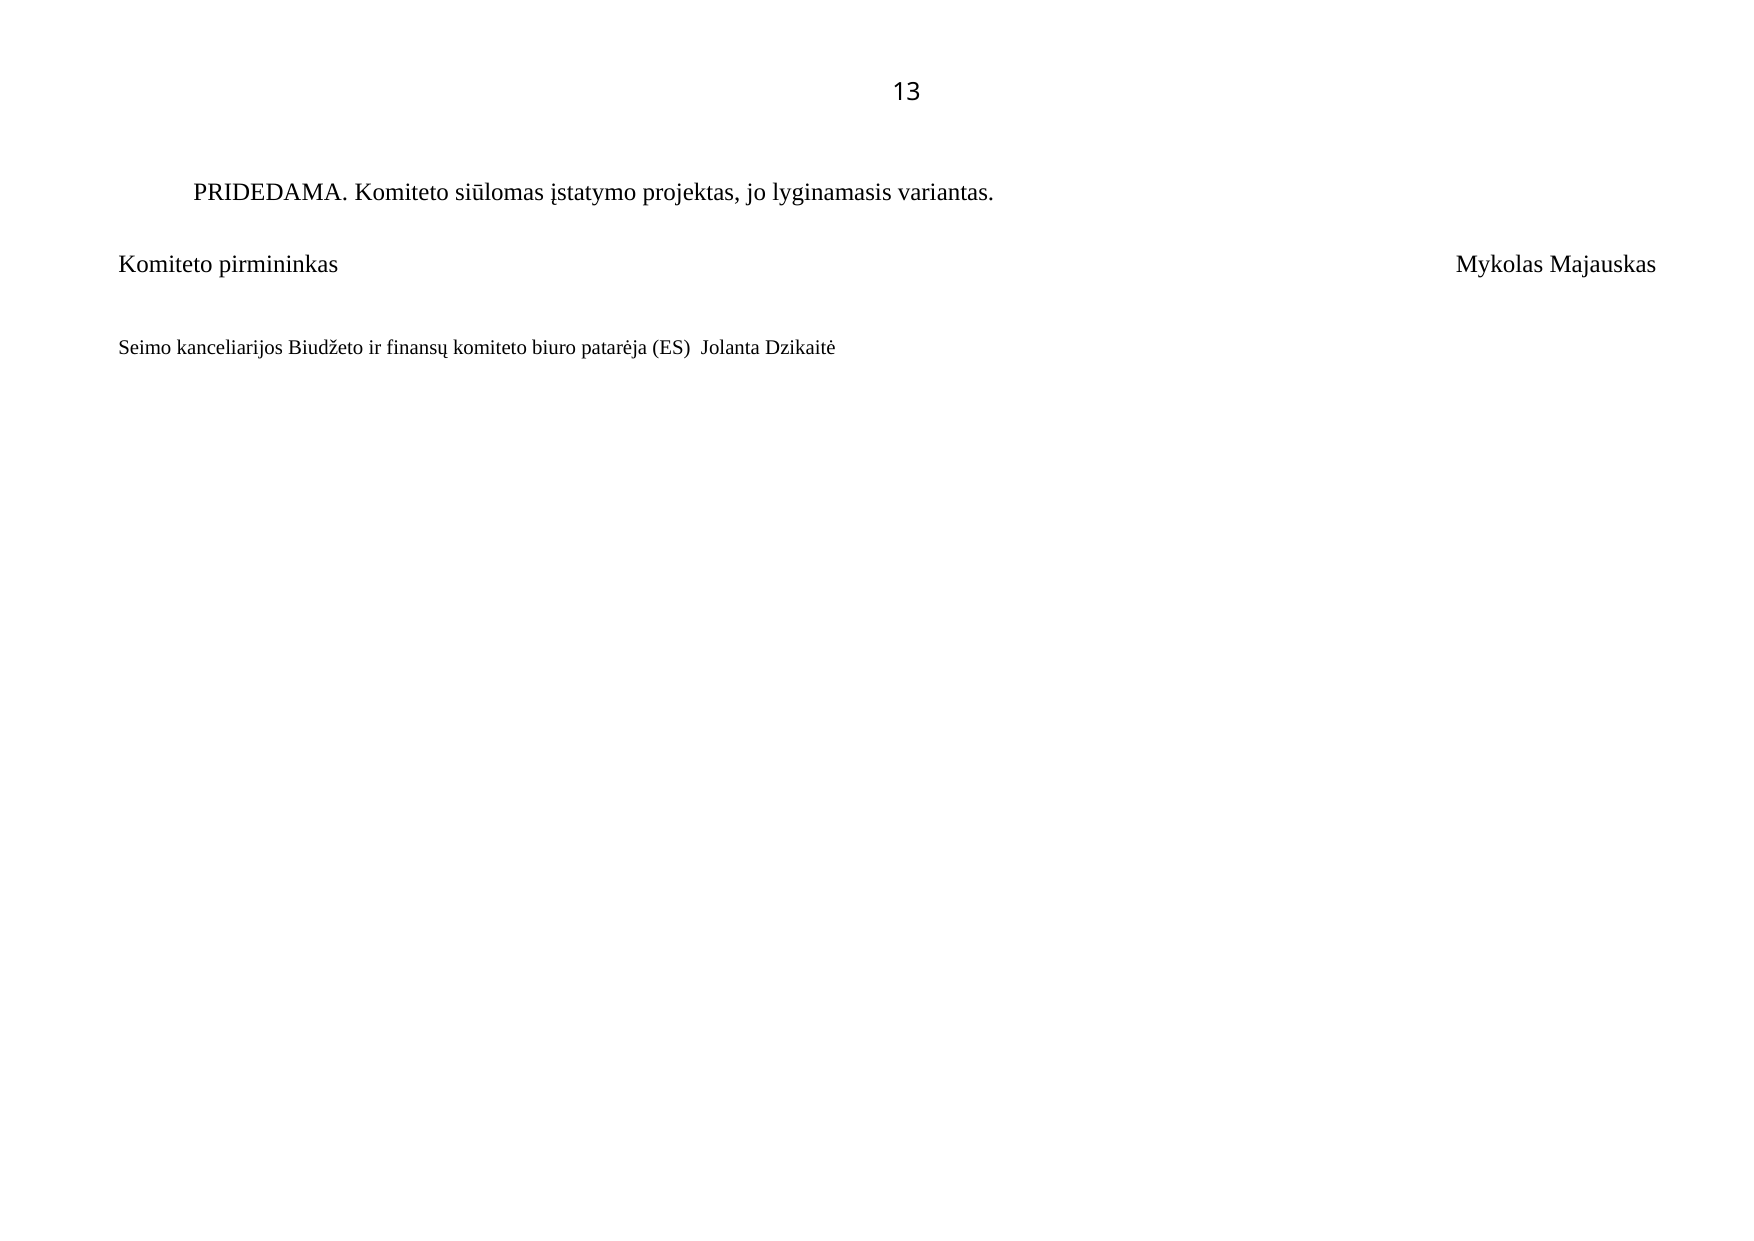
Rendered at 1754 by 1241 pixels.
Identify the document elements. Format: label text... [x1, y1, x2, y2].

text Seimo kanceliarijos Biudžeto ir finansų komiteto biuro patarėja (ES) Jolanta Dzikaitė [118, 335, 1695, 359]
text Komiteto pirmininkas Mykolas Majauskas [118, 249, 1695, 278]
text PRIDEDAMA. Komiteto siūlomas įstatymo projektas, jo lyginamasis variantas. [118, 177, 1695, 206]
